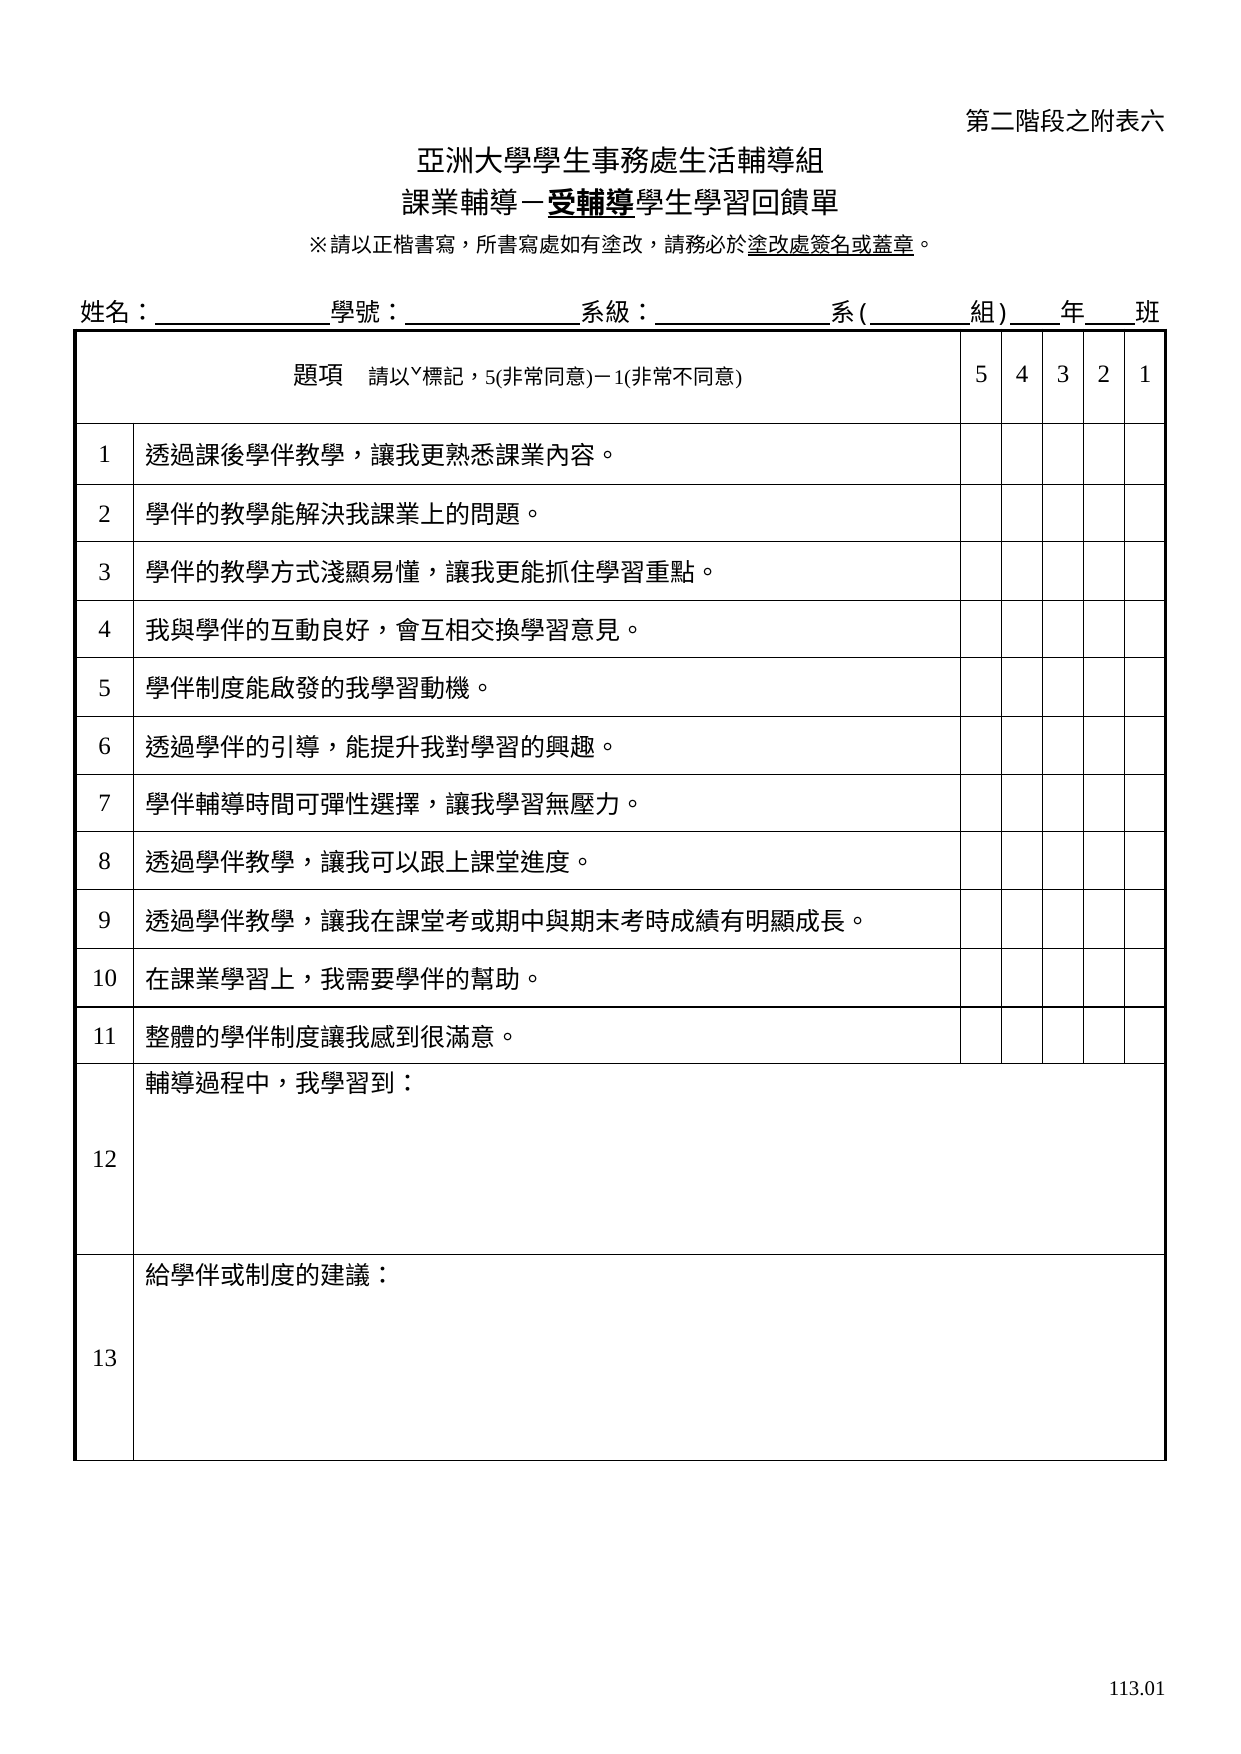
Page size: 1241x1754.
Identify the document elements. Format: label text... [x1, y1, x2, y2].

table_cell 4 [77, 601, 133, 657]
table_cell [1084, 542, 1124, 599]
table_cell [1043, 832, 1083, 889]
table_cell [1043, 890, 1083, 948]
table_cell [1084, 485, 1124, 541]
table_cell 學伴輔導時間可彈性選擇，讓我學習無壓力。 [134, 775, 960, 831]
table_header 5 [961, 332, 1001, 423]
table_cell [1084, 424, 1124, 484]
table_cell [1043, 717, 1083, 774]
table_header 4 [1002, 332, 1042, 423]
table_cell [1043, 658, 1083, 716]
table_cell 透過學伴教學，讓我在課堂考或期中與期末考時成績有明顯成長。 [134, 890, 960, 948]
table_cell [1084, 832, 1124, 889]
table_cell 透過學伴的引導，能提升我對學習的興趣。 [134, 717, 960, 774]
table_cell 透過學伴教學，讓我可以跟上課堂進度。 [134, 832, 960, 889]
table_cell [1043, 949, 1083, 1006]
table_cell [1002, 1008, 1042, 1063]
text 亞洲大學學生事務處生活輔導組 [75, 137, 1165, 180]
table_cell [1125, 485, 1164, 541]
table_cell 10 [77, 949, 133, 1006]
table_cell 1 [77, 424, 133, 484]
table_cell [1125, 832, 1164, 889]
table_cell 輔導過程中，我學習到： [134, 1064, 1164, 1254]
table_cell [1084, 890, 1124, 948]
table_cell 12 [77, 1064, 133, 1254]
table_cell [1002, 890, 1042, 948]
table_cell [961, 601, 1001, 657]
table_cell [961, 890, 1001, 948]
table_cell 11 [77, 1008, 133, 1063]
table_cell [961, 949, 1001, 1006]
table_cell [1043, 775, 1083, 831]
table_cell [1125, 601, 1164, 657]
table_cell [1002, 424, 1042, 484]
table_cell 6 [77, 717, 133, 774]
table_cell [1125, 542, 1164, 599]
table_cell 整體的學伴制度讓我感到很滿意。 [134, 1008, 960, 1063]
table_cell 5 [77, 658, 133, 716]
table_cell [961, 658, 1001, 716]
table_cell [1043, 485, 1083, 541]
table_cell [961, 424, 1001, 484]
table_cell 8 [77, 832, 133, 889]
table_cell 13 [77, 1255, 133, 1460]
table_cell 學伴的教學方式淺顯易懂，讓我更能抓住學習重點。 [134, 542, 960, 599]
table_cell [1125, 424, 1164, 484]
table_cell 學伴制度能啟發的我學習動機。 [134, 658, 960, 716]
table_cell [1125, 775, 1164, 831]
text ※請以正楷書寫，所書寫處如有塗改，請務必於塗改處簽名或蓋章。 [75, 228, 1165, 259]
table_cell [1043, 424, 1083, 484]
table_header 題項 請以ˇ標記，5(非常同意)－1(非常不同意) [77, 332, 960, 423]
table_cell 9 [77, 890, 133, 948]
table_cell [1002, 832, 1042, 889]
table_header 3 [1043, 332, 1083, 423]
text 第二階段之附表六 [75, 101, 1165, 137]
table_cell [1084, 717, 1124, 774]
table_cell [1125, 658, 1164, 716]
table_cell [1002, 717, 1042, 774]
table_cell 給學伴或制度的建議： [134, 1255, 1164, 1460]
table_cell 7 [77, 775, 133, 831]
table_cell 3 [77, 542, 133, 599]
table_cell [961, 717, 1001, 774]
table_cell [961, 542, 1001, 599]
table_cell [1043, 601, 1083, 657]
table_cell 我與學伴的互動良好，會互相交換學習意見。 [134, 601, 960, 657]
table_cell [961, 775, 1001, 831]
text 課業輔導－受輔導學生學習回饋單 [75, 180, 1165, 222]
table_cell [1002, 542, 1042, 599]
table_cell [1084, 658, 1124, 716]
table_cell [961, 1008, 1001, 1063]
table_cell [961, 485, 1001, 541]
text 姓名： 學號： 系級： 系( 組) 年 班 [75, 292, 1165, 328]
table_cell [1002, 485, 1042, 541]
table_cell [1125, 890, 1164, 948]
table_cell 在課業學習上，我需要學伴的幫助。 [134, 949, 960, 1006]
table_cell [1125, 1008, 1164, 1063]
table_cell [1125, 949, 1164, 1006]
table_cell [1084, 601, 1124, 657]
table_header 2 [1084, 332, 1124, 423]
table_cell [1125, 717, 1164, 774]
table_cell 透過課後學伴教學，讓我更熟悉課業內容。 [134, 424, 960, 484]
table_cell [1084, 775, 1124, 831]
table_cell 學伴的教學能解決我課業上的問題。 [134, 485, 960, 541]
table_cell [1002, 949, 1042, 1006]
table_cell [1043, 1008, 1083, 1063]
table_header 1 [1125, 332, 1164, 423]
table_cell [1002, 658, 1042, 716]
table_cell [1043, 542, 1083, 599]
table_cell [1002, 601, 1042, 657]
table_cell [1084, 949, 1124, 1006]
table_cell [1084, 1008, 1124, 1063]
table_cell [1002, 775, 1042, 831]
table_cell 2 [77, 485, 133, 541]
table_cell [961, 832, 1001, 889]
